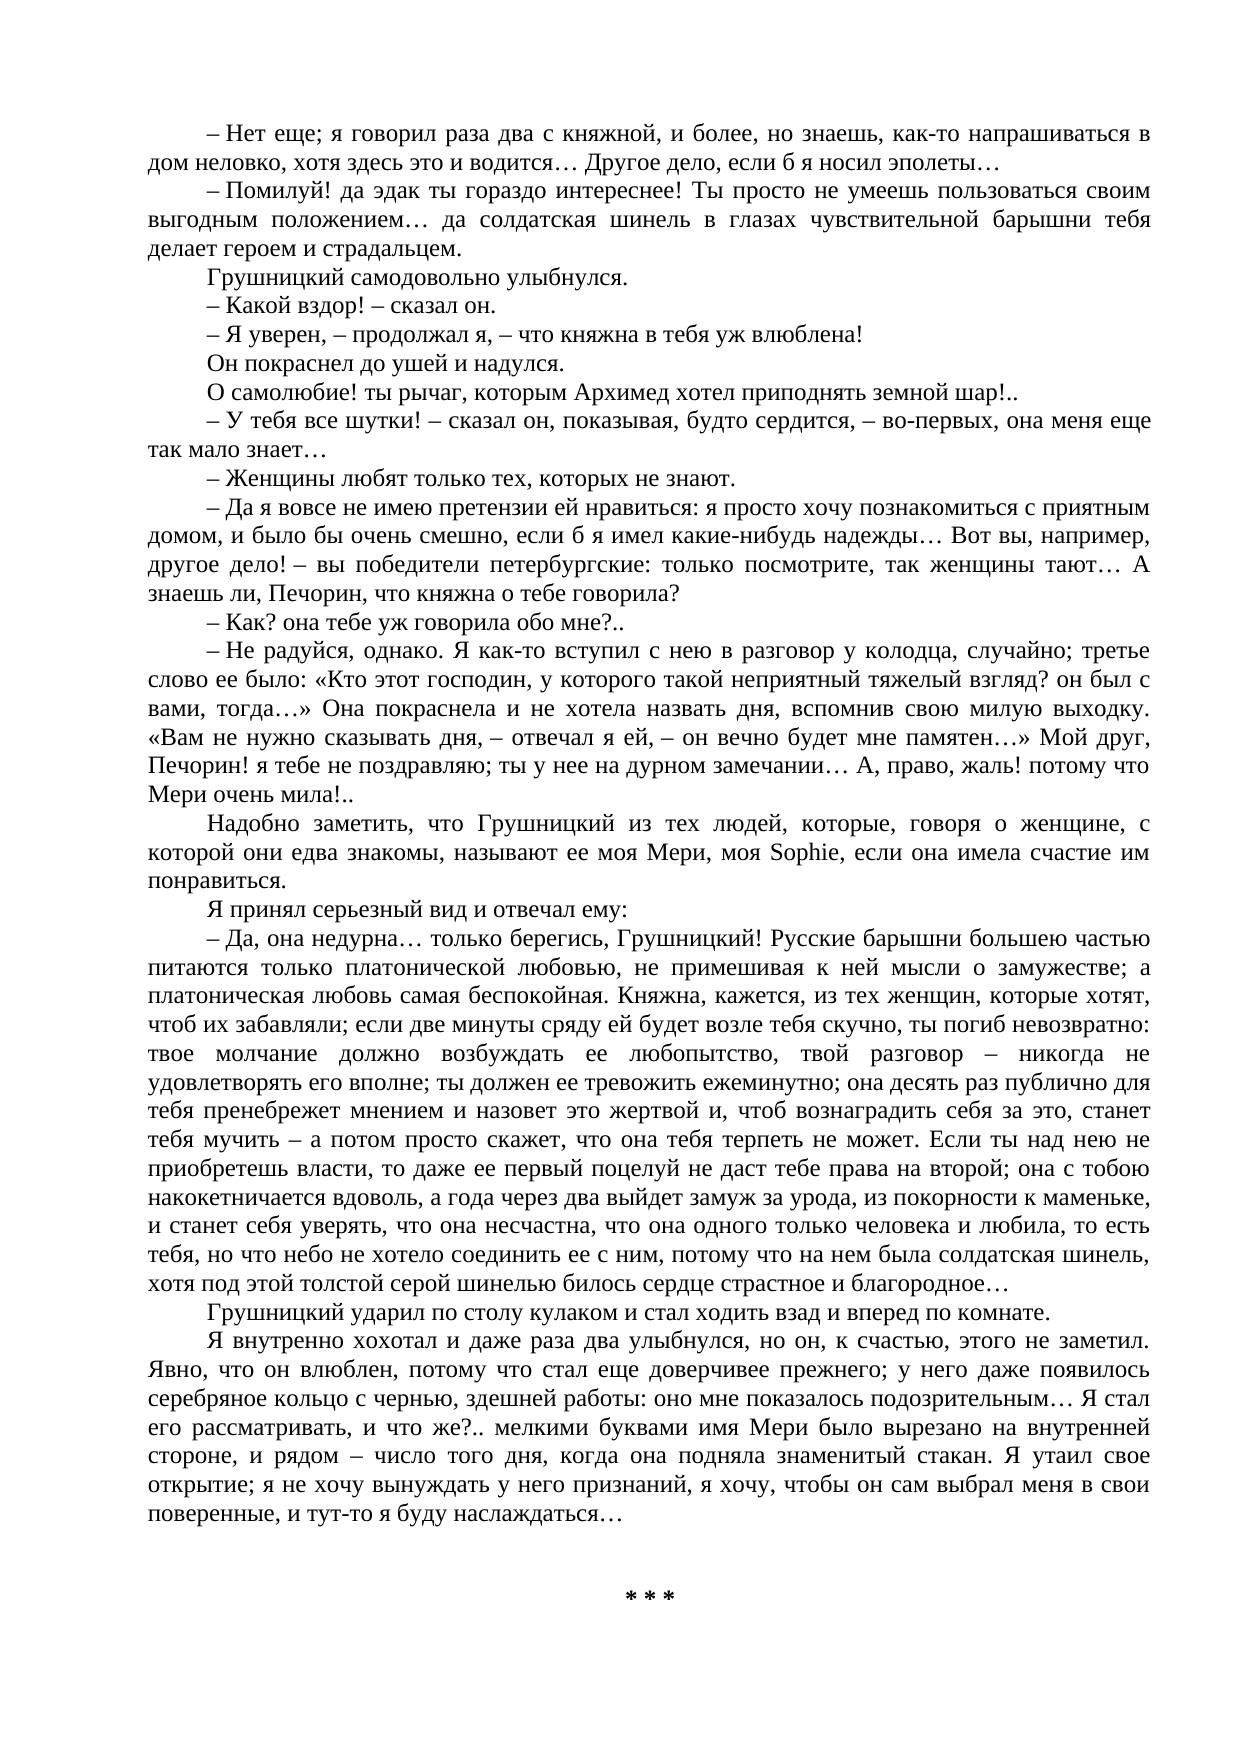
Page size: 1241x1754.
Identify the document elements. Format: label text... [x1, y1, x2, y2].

text – У тебя все шутки! – сказал он, показывая, будто сердится, – во-первых, она меня еще так мало знает… [148, 406, 1152, 463]
text – Как? она тебе уж говорила обо мне?.. [148, 607, 1152, 636]
text Он покраснел до ушей и надулся. [148, 348, 1152, 377]
text – Не радуйся, однако. Я как-то вступил с нею в разговор у колодца, случайно; третье слово ее было: «Кто этот господин, у которого такой неприятный тяжелый взгляд? он был с вами, тогда…» Она покраснела и не хотела назвать дня, вспомнив свою милую выходку. «Вам не нужно сказывать дня, – отвечал я ей, – он вечно будет мне памятен…» Мой друг, Печорин! я тебе не поздравляю; ты у нее на дурном замечании… А, право, жаль! потому что Мери очень мила!.. [148, 636, 1152, 808]
subtitle * * * [148, 1584, 1152, 1613]
text – Женщины любят только тех, которых не знают. [148, 463, 1152, 492]
text Я внутренно хохотал и даже раза два улыбнулся, но он, к счастью, этого не заметил. Явно, что он влюблен, потому что стал еще доверчивее прежнего; у него даже появилось серебряное кольцо с чернью, здешней работы: оно мне показалось подозрительным… Я стал его рассматривать, и что же?.. мелкими буквами имя Мери было вырезано на внутренней стороне, и рядом – число того дня, когда она подняла знаменитый стакан. Я утаил свое открытие; я не хочу вынуждать у него признаний, я хочу, чтобы он сам выбрал меня в свои поверенные, и тут-то я буду наслаждаться… [148, 1326, 1152, 1527]
text Надобно заметить, что Грушницкий из тех людей, которые, говоря о женщине, с которой они едва знакомы, называют ее моя Мери, моя Sophie, если она имела счастие им понравиться. [148, 808, 1152, 894]
text – Да, она недурна… только берегись, Грушницкий! Русские барышни большею частью питаются только платонической любовью, не примешивая к ней мысли о замужестве; а платоническая любовь самая беспокойная. Княжна, кажется, из тех женщин, которые хотят, чтоб их забавляли; если две минуты сряду ей будет возле тебя скучно, ты погиб невозвратно: твое молчание должно возбуждать ее любопытство, твой разговор – никогда не удовлетворять его вполне; ты должен ее тревожить ежеминутно; она десять раз публично для тебя пренебрежет мнением и назовет это жертвой и, чтоб вознаградить себя за это, станет тебя мучить – а потом просто скажет, что она тебя терпеть не может. Если ты над нею не приобретешь власти, то даже ее первый поцелуй не даст тебе права на второй; она с тобою накокетничается вдоволь, а года через два выйдет замуж за урода, из покорности к маменьке, и станет себя уверять, что она несчастна, что она одного только человека и любила, то есть тебя, но что небо не хотело соединить ее с ним, потому что на нем была солдатская шинель, хотя под этой толстой серой шинелью билось сердце страстное и благородное… [148, 923, 1152, 1297]
text Грушницкий ударил по столу кулаком и стал ходить взад и вперед по комнате. [148, 1297, 1152, 1326]
text О самолюбие! ты рычаг, которым Архимед хотел приподнять земной шар!.. [148, 377, 1152, 406]
text Грушницкий самодовольно улыбнулся. [148, 262, 1152, 291]
text – Да я вовсе не имею претензии ей нравиться: я просто хочу познакомиться с приятным домом, и было бы очень смешно, если б я имел какие-нибудь надежды… Вот вы, например, другое дело! – вы победители петербургские: только посмотрите, так женщины тают… А знаешь ли, Печорин, что княжна о тебе говорила? [148, 492, 1152, 607]
text – Нет еще; я говорил раза два с княжной, и более, но знаешь, как-то напрашиваться в дом неловко, хотя здесь это и водится… Другое дело, если б я носил эполеты… [148, 118, 1152, 176]
text – Какой вздор! – сказал он. [148, 291, 1152, 319]
text – Я уверен, – продолжал я, – что княжна в тебя уж влюблена! [148, 319, 1152, 348]
text – Помилуй! да эдак ты гораздо интереснее! Ты просто не умеешь пользоваться своим выгодным положением… да солдатская шинель в глазах чувствительной барышни тебя делает героем и страдальцем. [148, 176, 1152, 262]
text Я принял серьезный вид и отвечал ему: [148, 894, 1152, 923]
